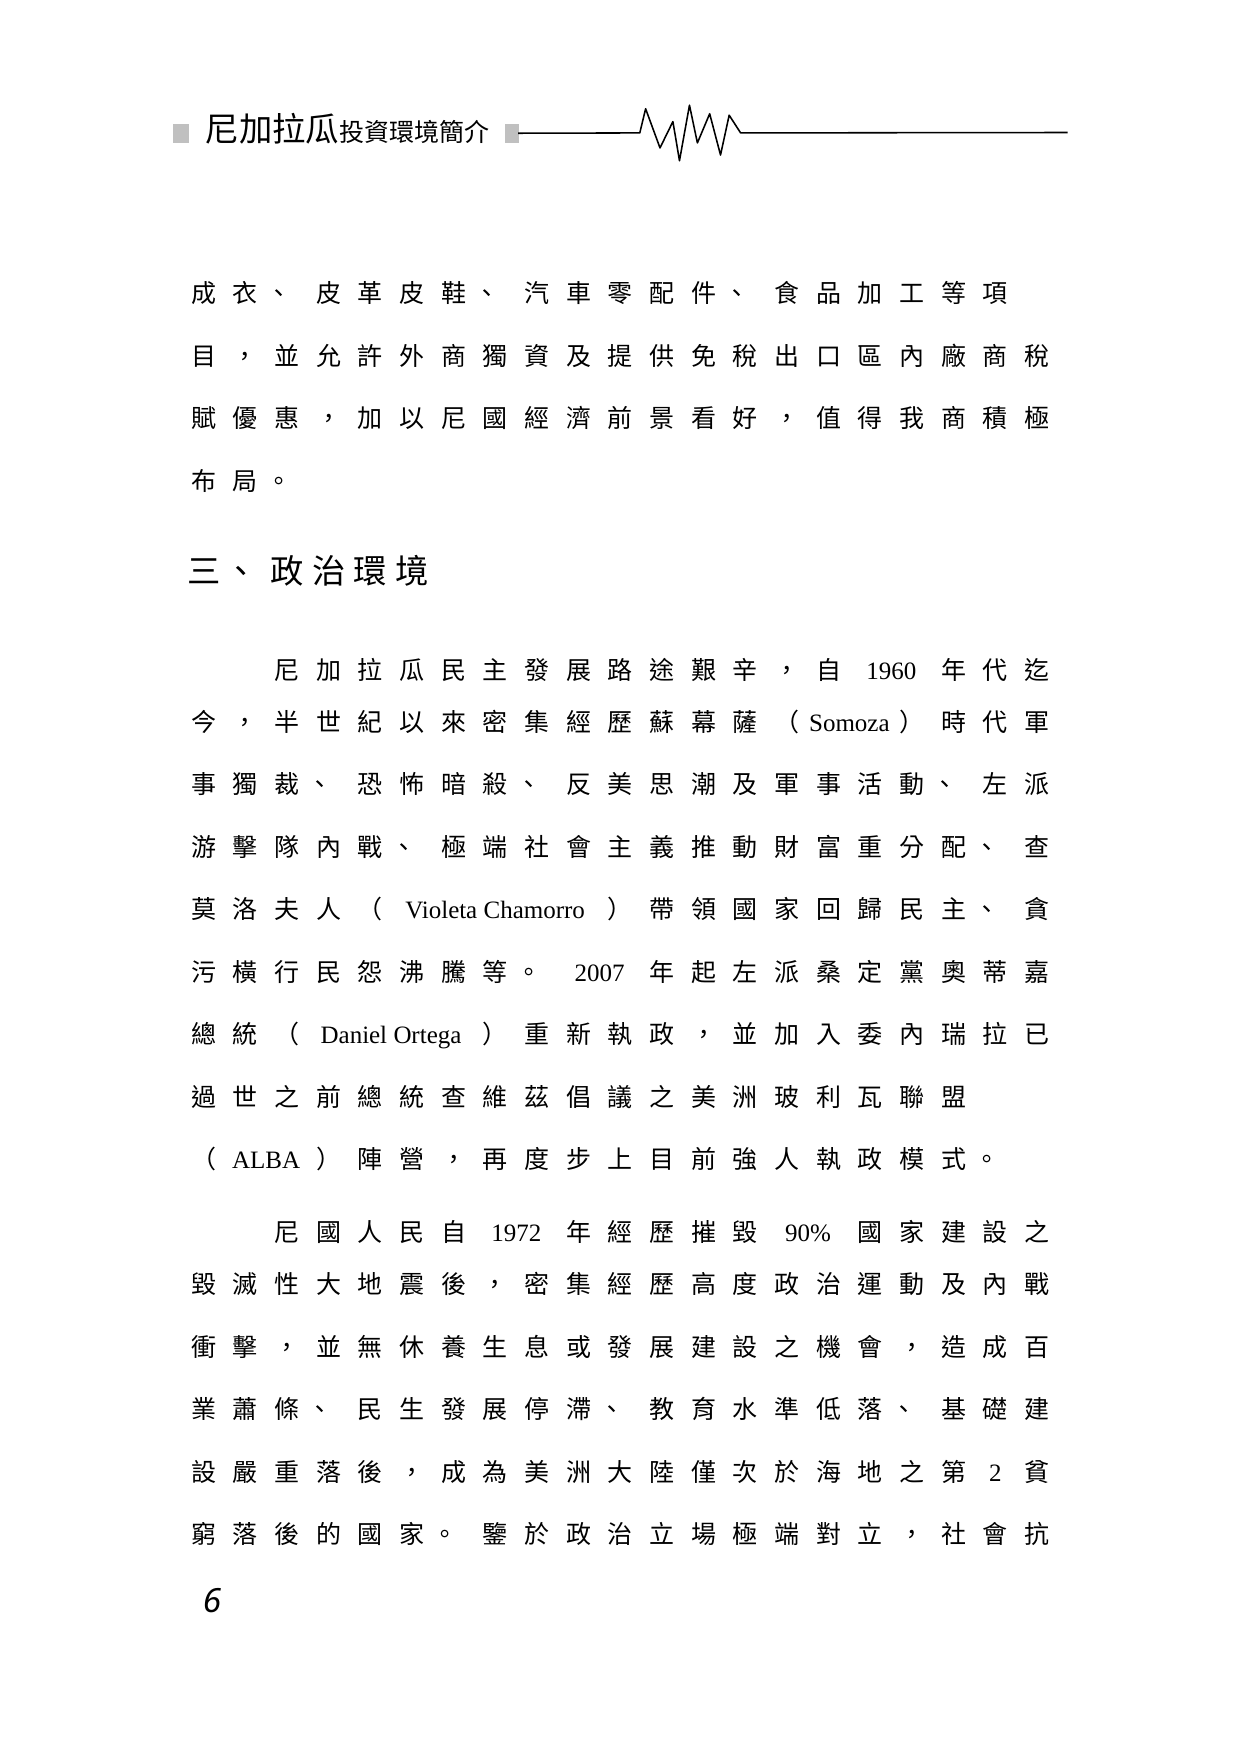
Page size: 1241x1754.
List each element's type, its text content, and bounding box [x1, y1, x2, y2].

text 尼國人民自1972年經歷摧毀90%國家建設之毀滅性大地震後，密集經歷高度政治運動及內戰衝擊，並無休養生息或發展建設之機會，造成百業蕭條、民生發展停滯、教育水準低落、基礎建設嚴重落後，成為美洲大陸僅次於海地之第2貧窮落後的國家。鑒於政治立場極端對立，社會抗 [183, 1179, 1058, 1554]
text 三、政治環境 [183, 527, 1058, 589]
text 尼加拉瓜民主發展路途艱辛，自1960年代迄今，半世紀以來密集經歷蘇幕薩（Somoza）時代軍事獨裁、恐怖暗殺、反美思潮及軍事活動、左派游擊隊內戰、極端社會主義推動財富重分配、查莫洛夫人（Violeta Chamorro）帶領國家回歸民主、貪污橫行民怨沸騰等。2007年起左派桑定黨奧蒂嘉總統（Daniel Ortega）重新執政，並加入委內瑞拉已過世之前總統查維茲倡議之美洲玻利瓦聯盟（ALBA）陣營，再度步上目前強人執政模式。 [183, 616, 1058, 1179]
text 成衣、皮革皮鞋、汽車零配件、食品加工等項目，並允許外商獨資及提供免稅出口區內廠商稅賦優惠，加以尼國經濟前景看好，值得我商積極布局。 [183, 250, 1058, 500]
